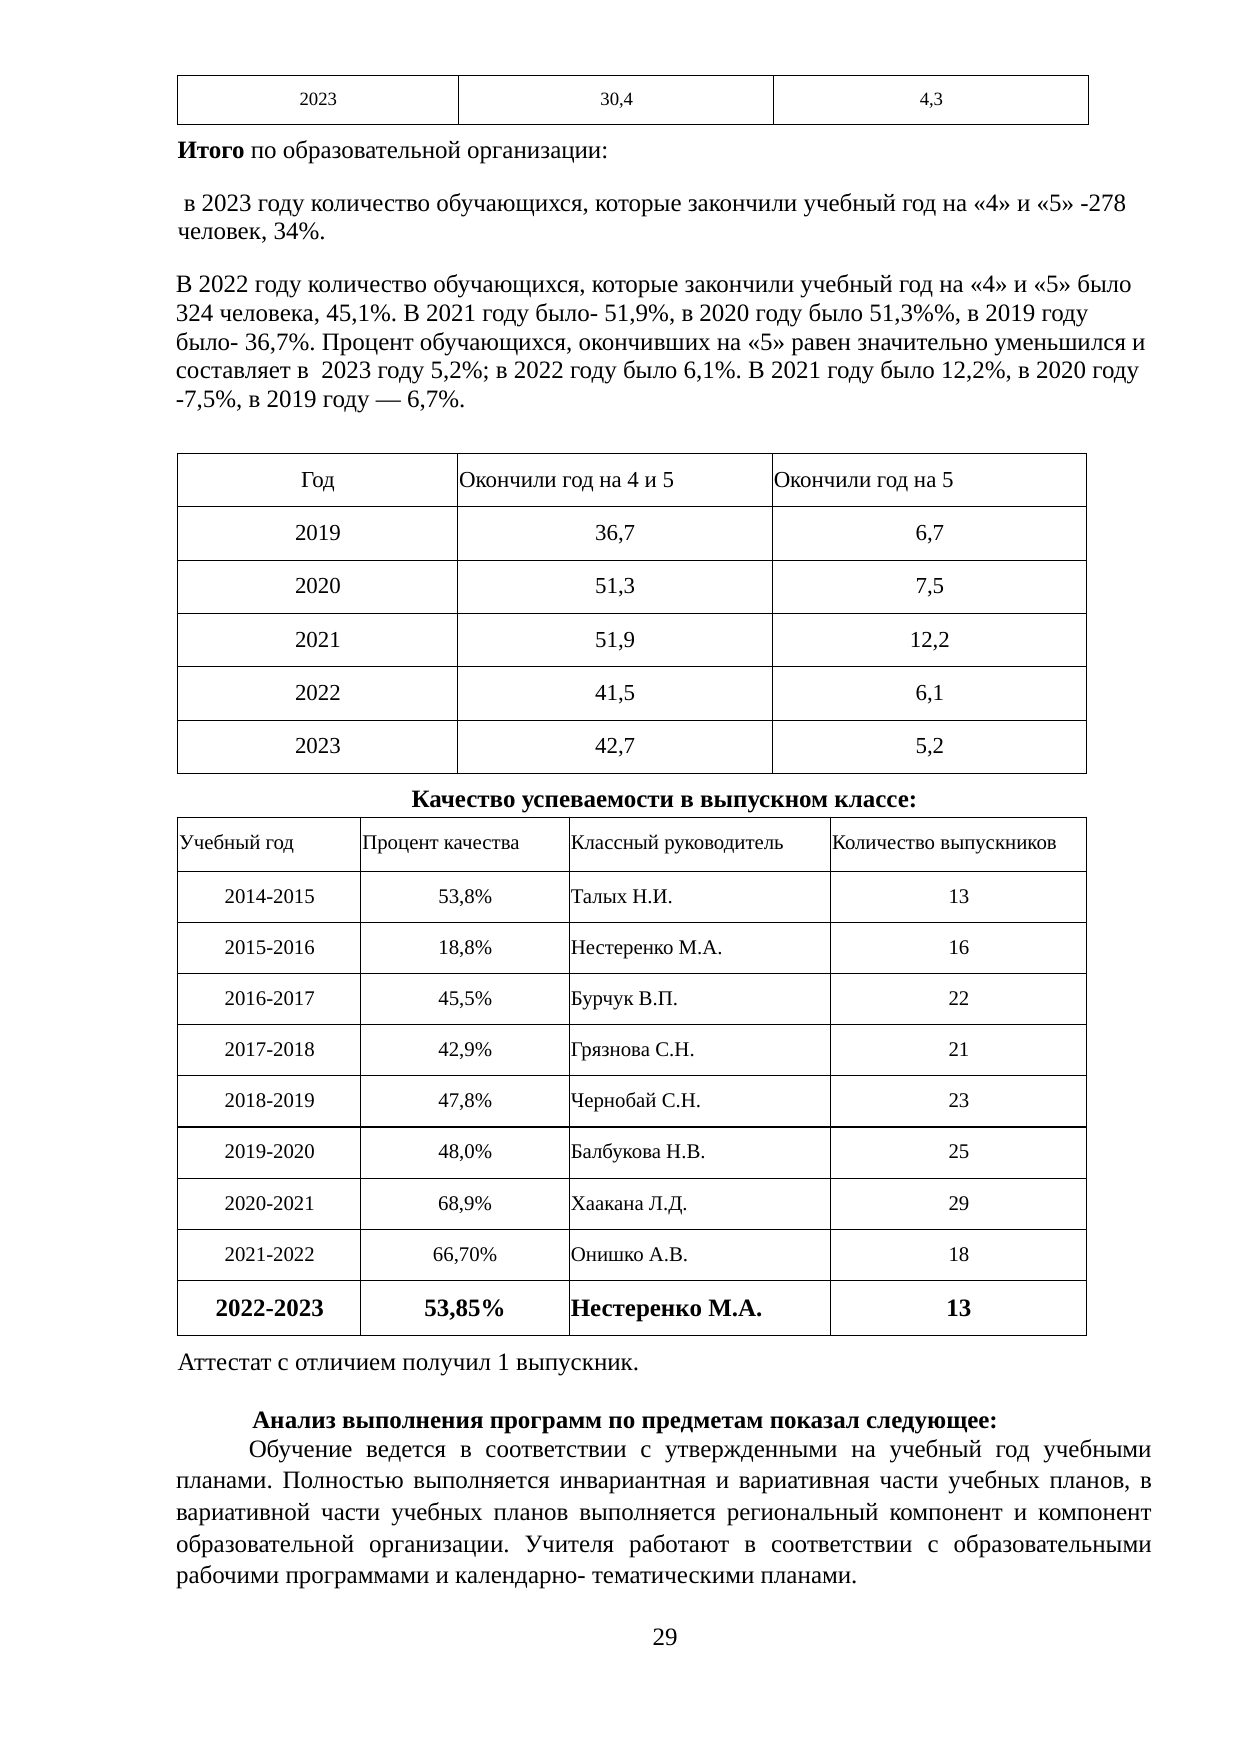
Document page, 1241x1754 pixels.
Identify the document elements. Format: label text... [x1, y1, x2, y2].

table_cell 2022-2023 [178, 1281, 360, 1335]
text В 2022 году количество обучающихся, которые закончили учебный год на «4» и «5» было 324 человека, 45,1%. В 2021 году было- 51,9%, в 2020 году было 51,3%%, в 2019 году было- 36,7%. Процент обучающихся, окончивших на «5» равен значительно уменьшился и составляет в 2023 году 5,2%; в 2022 году было 6,1%. В 2021 году было 12,2%, в 2020 году -7,5%, в 2019 году — 6,7%. [176, 269, 1153, 413]
table_cell Онишко А.В. [570, 1230, 830, 1279]
table_cell 2019-2020 [178, 1128, 360, 1177]
table_cell 6,7 [773, 507, 1086, 559]
table_cell 2014-2015 [178, 872, 360, 922]
text в 2023 году количество обучающихся, которые закончили учебный год на «4» и «5» -278 человек, 34%. [177, 188, 1152, 245]
table_cell 51,9 [458, 614, 772, 666]
table_cell 7,5 [773, 561, 1086, 613]
table_cell 18,8% [361, 923, 569, 973]
table_cell Талых Н.И. [570, 872, 830, 922]
table_cell Грязнова С.Н. [570, 1025, 830, 1075]
table_cell Хаакана Л.Д. [570, 1179, 830, 1228]
table_cell 6,1 [773, 667, 1086, 719]
table_cell 41,5 [458, 667, 772, 719]
table_cell 2018-2019 [178, 1076, 360, 1126]
table_cell 36,7 [458, 507, 772, 559]
table_cell 22 [831, 974, 1086, 1024]
table_cell 5,2 [773, 721, 1086, 773]
table_cell 2023 [178, 721, 457, 773]
text Качество успеваемости в выпускном классе: [177, 784, 1152, 813]
table_cell 4,3 [774, 76, 1088, 123]
table_cell 18 [831, 1230, 1086, 1279]
table_cell 2019 [178, 507, 457, 559]
table_cell 16 [831, 923, 1086, 973]
table_cell Нестеренко М.А. [570, 1281, 830, 1335]
table_cell 21 [831, 1025, 1086, 1075]
table_cell 53,85% [361, 1281, 569, 1335]
table_header Учебный год [178, 818, 360, 871]
table_header Процент качества [361, 818, 569, 871]
table_cell Нестеренко М.А. [570, 923, 830, 973]
table_cell 13 [831, 872, 1086, 922]
table_cell 51,3 [458, 561, 772, 613]
table_cell 30,4 [459, 76, 773, 123]
table_header Окончили год на 5 [773, 454, 1086, 506]
table_cell 13 [831, 1281, 1086, 1335]
text Обучение ведется в соответствии с утвержденными на учебный год учебными планами. Полностью выполняется инвариантная и вариативная части учебных планов, в вариативной части учебных планов выполняется региональный компонент и компонент образовательной организации. Учителя работают в соответствии с образовательными рабочими программами и календарно- тематическими планами. [176, 1434, 1153, 1589]
table_cell 45,5% [361, 974, 569, 1024]
table_cell Балбукова Н.В. [570, 1128, 830, 1177]
table_cell 42,7 [458, 721, 772, 773]
table_cell 42,9% [361, 1025, 569, 1075]
text Аттестат с отличием получил 1 выпускник. [177, 1347, 1152, 1376]
table_header Год [178, 454, 457, 506]
table_cell 23 [831, 1076, 1086, 1126]
table_header Окончили год на 4 и 5 [458, 454, 772, 506]
table_cell 2022 [178, 667, 457, 719]
table_cell 47,8% [361, 1076, 569, 1126]
table_cell 48,0% [361, 1128, 569, 1177]
table_cell 66,70% [361, 1230, 569, 1279]
table_cell 2020-2021 [178, 1179, 360, 1228]
table_cell 2015-2016 [178, 923, 360, 973]
table_cell Чернобай С.Н. [570, 1076, 830, 1126]
table_cell 2021 [178, 614, 457, 666]
table_cell Бурчук В.П. [570, 974, 830, 1024]
table_cell 29 [831, 1179, 1086, 1228]
table_cell 68,9% [361, 1179, 569, 1228]
table_header Классный руководитель [570, 818, 830, 871]
table_cell 2017-2018 [178, 1025, 360, 1075]
table_cell 25 [831, 1128, 1086, 1177]
table_cell 2021-2022 [178, 1230, 360, 1279]
table_cell 2023 [178, 76, 458, 123]
text Анализ выполнения программ по предметам показал следующее: [252, 1405, 1153, 1433]
table_cell 53,8% [361, 872, 569, 922]
table_cell 2020 [178, 561, 457, 613]
text Итого по образовательной организации: [177, 135, 1152, 164]
table_header Количество выпускников [831, 818, 1086, 871]
table_cell 12,2 [773, 614, 1086, 666]
table_cell 2016-2017 [178, 974, 360, 1024]
